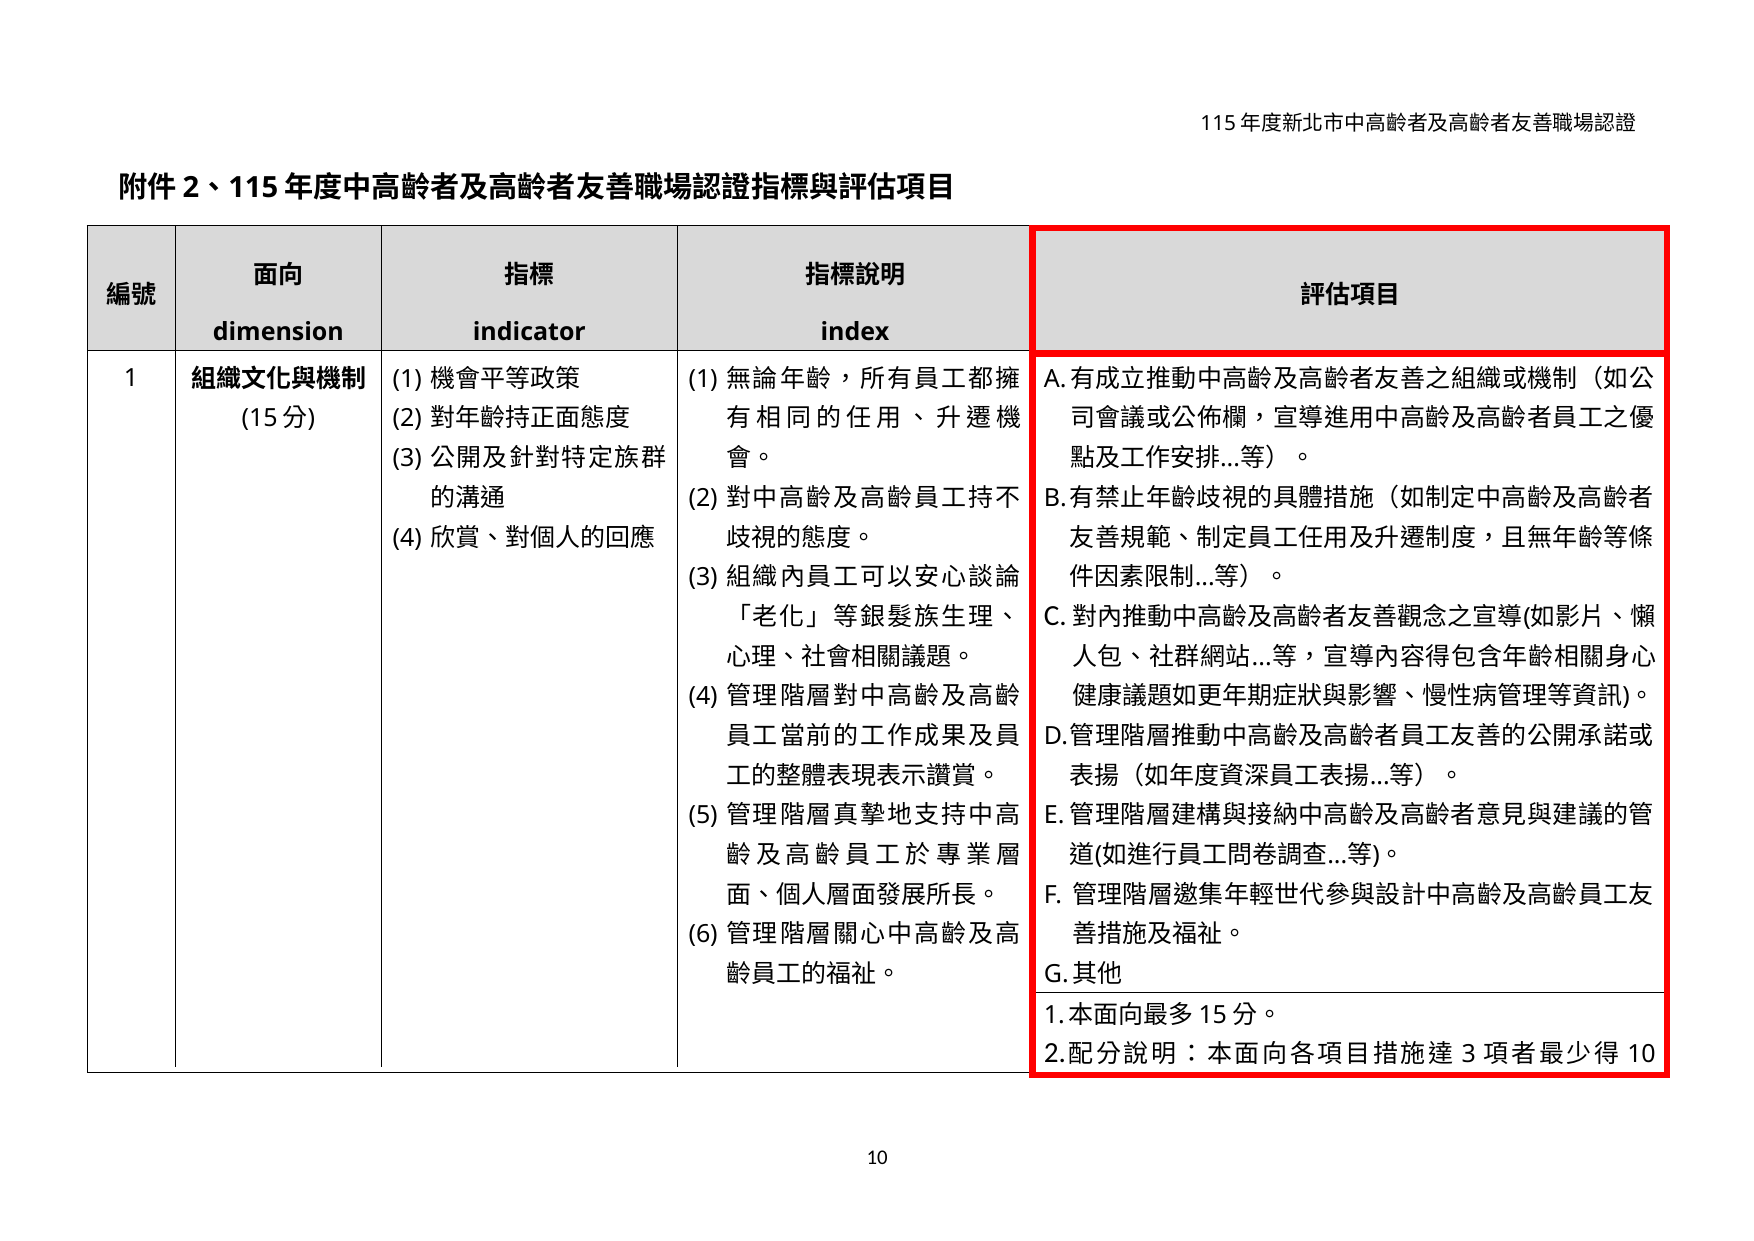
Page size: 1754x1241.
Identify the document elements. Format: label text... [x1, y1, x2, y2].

table_header 編號 [88, 226, 175, 350]
table_cell 機會平等政策 對年齡持正面態度 公開及針對特定族群的溝通 欣賞、對個人的回應 [382, 351, 677, 1072]
table_cell 1 [88, 351, 175, 1072]
table_cell 有成立推動中高齡及高齡者友善之組織或機制（如公司會議或公佈欄，宣導進用中高齡及高齡者員工之優點及工作安排...等）。 有禁止年齡歧視的具體措施（如制定中高齡及高齡者友善規範、制定員工任用及升遷制度，且無年齡等條件因素限制...等）。 對內推動中高齡及高齡者友善觀念之宣導(如影片、懶人包、社群網站...等，宣導內容得包含年齡相關身心健康議題如更年期症狀與影響、慢性病管理等資訊)。 管理階層推動中高齡及高齡者員工友善的公開承諾或表揚（如年度資深員工表揚...等）。 管理階層建構與接納中高齡及高齡者意見與建議的管道(如進行員工問卷調查...等)。 管理階層邀集年輕世代參與設計中高齡及高齡員工友善措施及福祉。 其他 [1036, 357, 1664, 992]
text 附件2、115年度中高齡者及高齡者友善職場認證指標與評估項目 [118, 146, 1636, 225]
table_cell 本面向最多15分。 配分說明：本面向各項目措施達3項者最少得10 [1036, 993, 1664, 1072]
table_header 指標 indicator [382, 226, 677, 350]
table_header 面向 dimension [176, 226, 381, 350]
table_cell 無論年齡，所有員工都擁有相同的任用、升遷機會。 對中高齡及高齡員工持不歧視的態度。 組織內員工可以安心談論「老化」等銀髮族生理、心理、社會相關議題。 管理階層對中高齡及高齡員工當前的工作成果及員工的整體表現表示讚賞。 管理階層真摯地支持中高齡及高齡員工於專業層面、個人層面發展所長。 管理階層關心中高齡及高齡員工的福祉。 [677, 351, 1029, 1072]
table_header 評估項目 [1036, 231, 1664, 350]
table_cell 組織文化與機制 (15分) [175, 351, 382, 1072]
table_header 指標說明 index [678, 226, 1029, 350]
